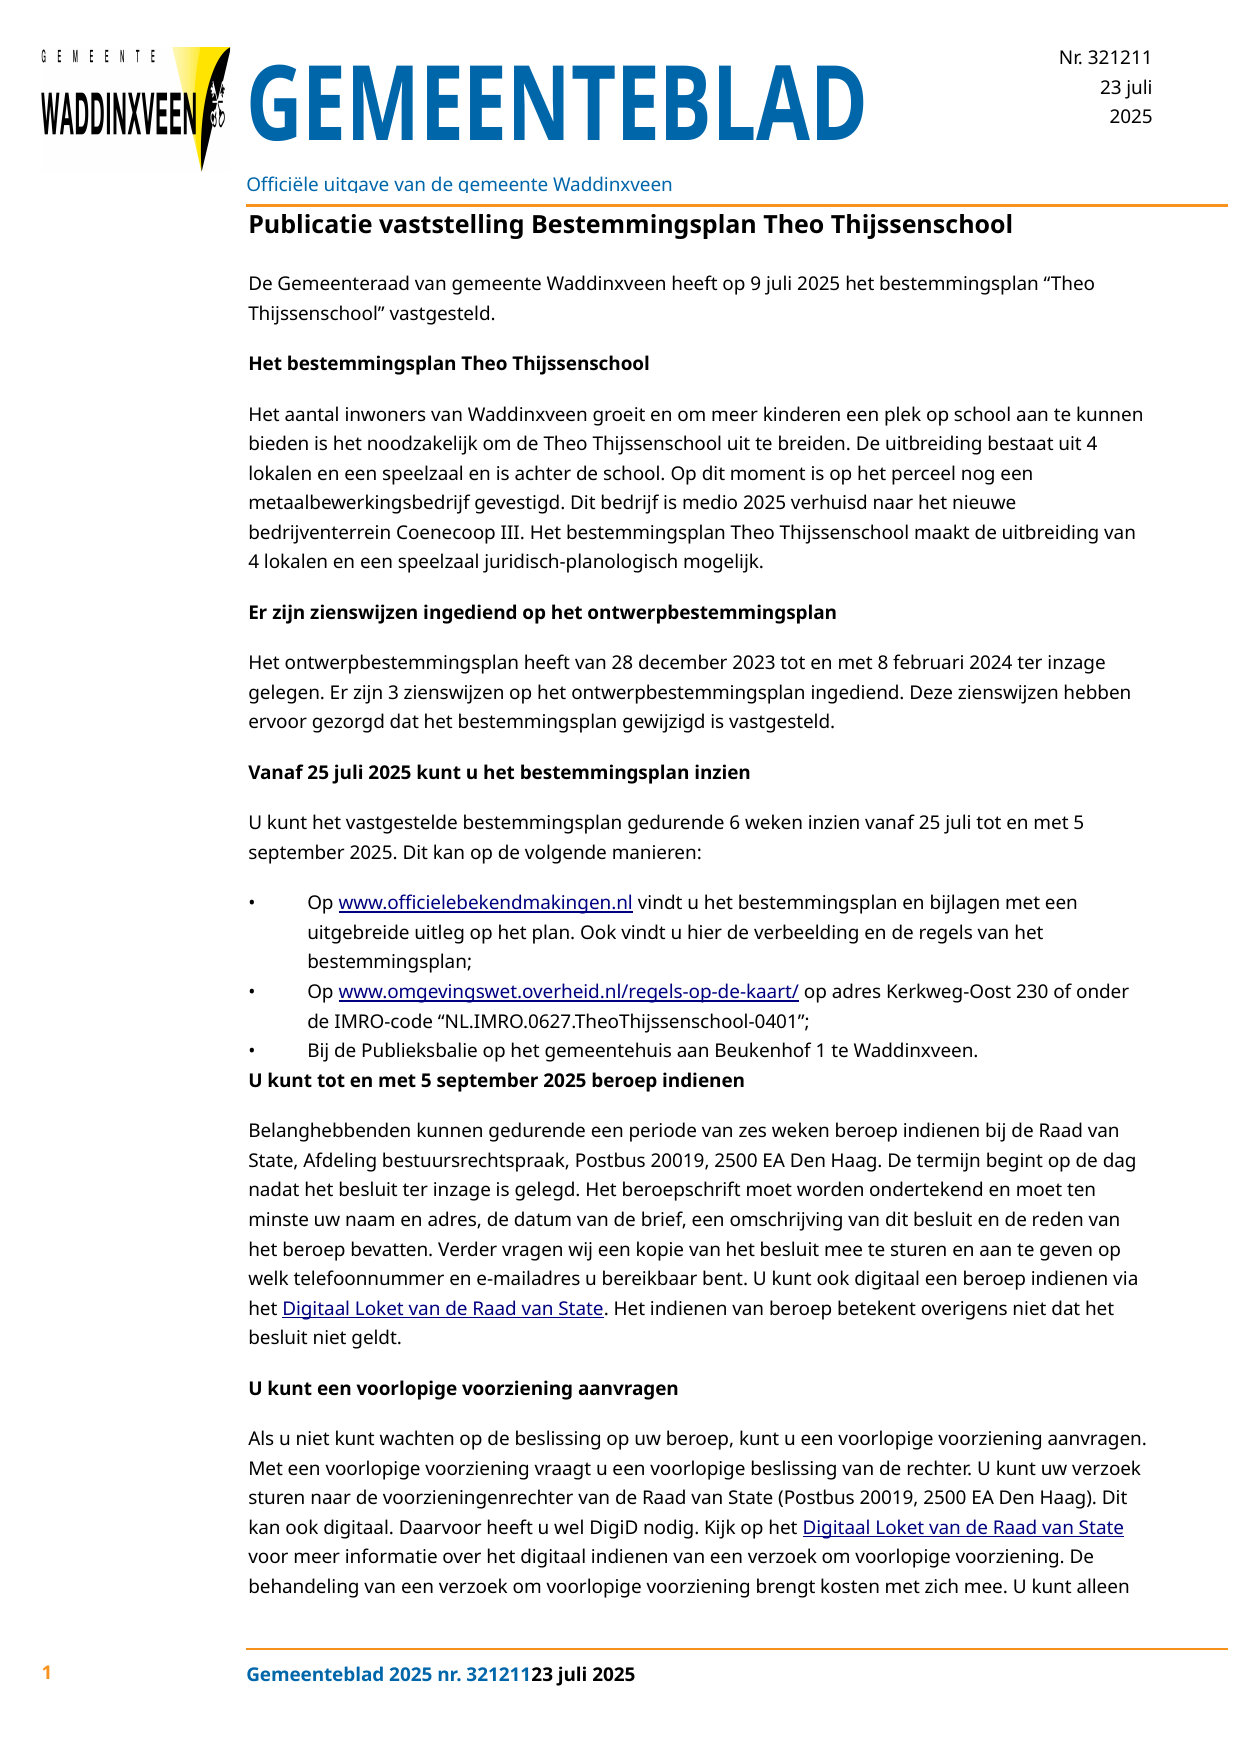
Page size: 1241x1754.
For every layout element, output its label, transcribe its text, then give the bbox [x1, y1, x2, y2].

picture [41, 47, 231, 172]
list Op www.officielebekendmakingen.nl vindt u het bestemmingsplan en bijlagen met een uitgebreide uitleg op het plan. Ook vindt u hier de verbeelding en de regels van het bestemmingsplan; [248, 889, 1152, 974]
text Publicatie vaststelling Bestemmingsplan Theo Thijssenschool [248, 207, 1152, 241]
text Het aantal inwoners van Waddinxveen groeit en om meer kinderen een plek op school aan te kunnen bieden is het noodzakelijk om de Theo Thijssenschool uit te breiden. De uitbreiding bestaat uit 4 lokalen en een speelzaal en is achter de school. Op dit moment is op het perceel nog een metaalbewerkingsbedrijf gevestigd. Dit bedrijf is medio 2025 verhuisd naar het nieuwe bedrijventerrein Coenecoop III. Het bestemmingsplan Theo Thijssenschool maakt de uitbreiding van 4 lokalen en een speelzaal juridisch-planologisch mogelijk. [248, 401, 1152, 574]
text U kunt een voorlopige voorziening aanvragen [248, 1375, 1152, 1401]
list Op www.omgevingswet.overheid.nl/regels-op-de-kaart/ op adres Kerkweg-Oost 230 of onder de IMRO-code “NL.IMRO.0627.TheoThijssenschool-0401”; [248, 978, 1152, 1033]
text U kunt het vastgestelde bestemmingsplan gedurende 6 weken inzien vanaf 25 juli tot en met 5 september 2025. Dit kan op de volgende manieren: [248, 809, 1152, 865]
text Er zijn zienswijzen ingediend op het ontwerpbestemmingsplan [248, 599, 1152, 625]
list Bij de Publieksbalie op het gemeentehuis aan Beukenhof 1 te Waddinxveen. [248, 1037, 1152, 1063]
text Belanghebbenden kunnen gedurende een periode van zes weken beroep indienen bij de Raad van State, Afdeling bestuursrechtspraak, Postbus 20019, 2500 EA Den Haag. De termijn begint op de dag nadat het besluit ter inzage is gelegd. Het beroepschrift moet worden ondertekend en moet ten minste uw naam en adres, de datum van de brief, een omschrijving van dit besluit en de reden van het beroep bevatten. Verder vragen wij een kopie van het besluit mee te sturen en aan te geven op welk telefoonnummer en e-mailadres u bereikbaar bent. U kunt ook digitaal een beroep indienen via het Digitaal Loket van de Raad van State. Het indienen van beroep betekent overigens niet dat het besluit niet geldt. [248, 1117, 1152, 1350]
text Als u niet kunt wachten op de beslissing op uw beroep, kunt u een voorlopige voorziening aanvragen. Met een voorlopige voorziening vraagt u een voorlopige beslissing van de rechter. U kunt uw verzoek sturen naar de voorzieningenrechter van de Raad van State (Postbus 20019, 2500 EA Den Haag). Dit kan ook digitaal. Daarvoor heeft u wel DigiD nodig. Kijk op het Digitaal Loket van de Raad van State voor meer informatie over het digitaal indienen van een verzoek om voorlopige voorziening. De behandeling van een verzoek om voorlopige voorziening brengt kosten met zich mee. U kunt alleen [248, 1425, 1152, 1599]
text De Gemeenteraad van gemeente Waddinxveen heeft op 9 juli 2025 het bestemmingsplan “Theo Thijssenschool” vastgesteld. [248, 270, 1152, 326]
text Het bestemmingsplan Theo Thijssenschool [248, 350, 1152, 376]
text Het ontwerpbestemmingsplan heeft van 28 december 2023 tot en met 8 februari 2024 ter inzage gelegen. Er zijn 3 zienswijzen op het ontwerpbestemmingsplan ingediend. Deze zienswijzen hebben ervoor gezorgd dat het bestemmingsplan gewijzigd is vastgesteld. [248, 649, 1152, 734]
text Vanaf 25 juli 2025 kunt u het bestemmingsplan inzien [248, 759, 1152, 785]
text U kunt tot en met 5 september 2025 beroep indienen [248, 1067, 1152, 1093]
